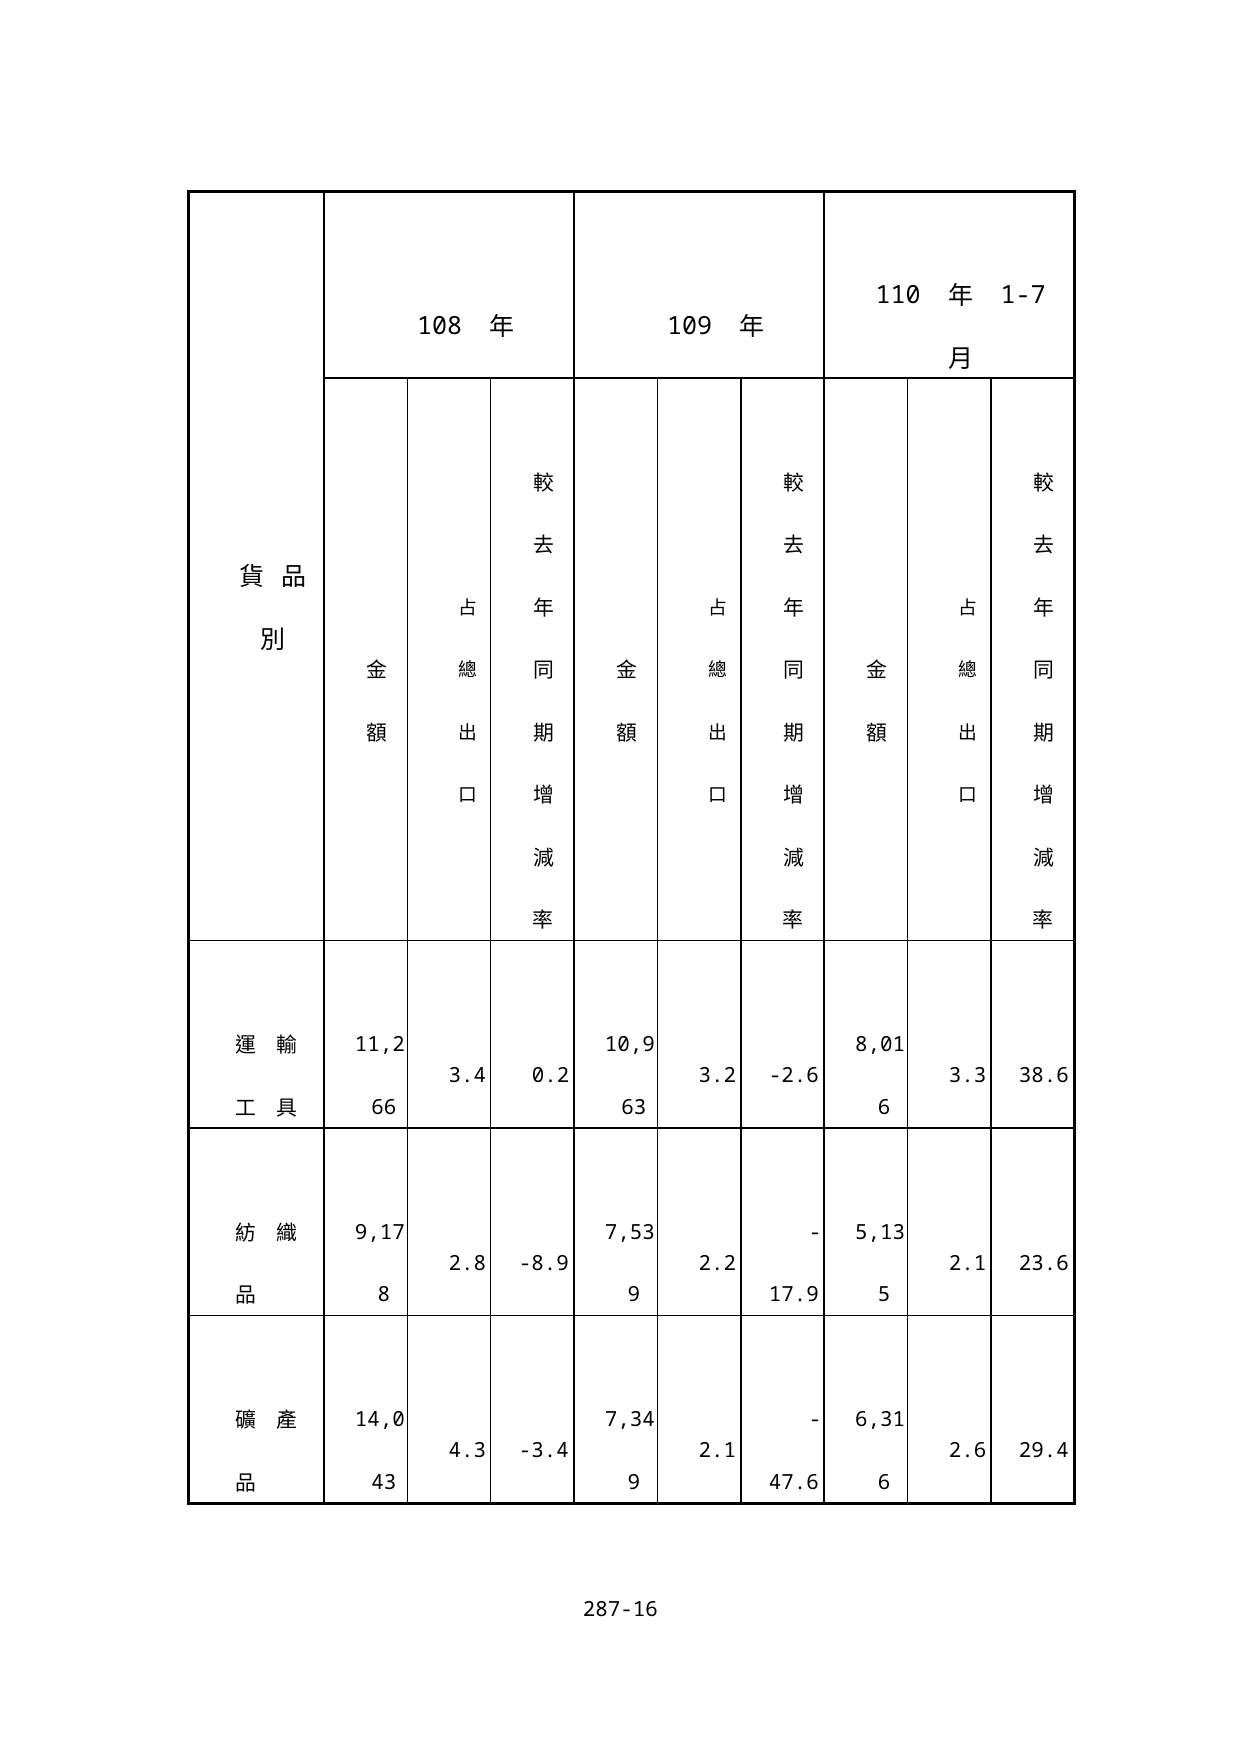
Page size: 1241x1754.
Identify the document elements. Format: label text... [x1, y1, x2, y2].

table_cell -47.6 [742, 1316, 823, 1502]
table_cell 金額 [325, 379, 407, 939]
table_header 貨品別 [190, 193, 323, 939]
table_cell 14,043 [325, 1316, 407, 1502]
table_header 109年 [575, 193, 823, 377]
table_cell 較去年同期增減率 [992, 379, 1073, 939]
table_cell 23.6 [992, 1129, 1073, 1314]
table_cell -17.9 [742, 1129, 823, 1314]
table_cell 10,963 [575, 941, 657, 1127]
table_cell 0.2 [491, 941, 573, 1127]
table_cell 占總出口 [408, 379, 490, 939]
table_cell 較去年同期增減率 [491, 379, 573, 939]
table_cell 8,016 [825, 941, 907, 1127]
table_cell 2.1 [658, 1316, 740, 1502]
table_cell -2.6 [742, 941, 823, 1127]
table_cell 38.6 [992, 941, 1073, 1127]
table_cell 紡織品 [190, 1129, 323, 1314]
table_cell 6,316 [825, 1316, 907, 1502]
table_cell 金額 [825, 379, 907, 939]
table_header 108年 [325, 193, 573, 377]
table_cell 占總出口 [658, 379, 740, 939]
table_cell 2.2 [658, 1129, 740, 1314]
table_cell 29.4 [992, 1316, 1073, 1502]
table_cell 7,539 [575, 1129, 657, 1314]
table_cell 3.4 [408, 941, 490, 1127]
table_cell 2.8 [408, 1129, 490, 1314]
table_header 110年1-7月 [825, 193, 1073, 377]
table_cell 5,135 [825, 1129, 907, 1314]
table_cell 7,349 [575, 1316, 657, 1502]
table_cell 礦產品 [190, 1316, 323, 1502]
table_cell 占總出口 [908, 379, 990, 939]
table_cell 金額 [575, 379, 657, 939]
table_cell 較去年同期增減率 [742, 379, 823, 939]
table_cell 3.3 [908, 941, 990, 1127]
table_cell 11,266 [325, 941, 407, 1127]
table_cell 2.6 [908, 1316, 990, 1502]
table_cell 3.2 [658, 941, 740, 1127]
table_cell -3.4 [491, 1316, 573, 1502]
table_cell 2.1 [908, 1129, 990, 1314]
table_cell -8.9 [491, 1129, 573, 1314]
table_cell 9,178 [325, 1129, 407, 1314]
table_cell 4.3 [408, 1316, 490, 1502]
table_cell 運輸工具 [190, 941, 323, 1127]
